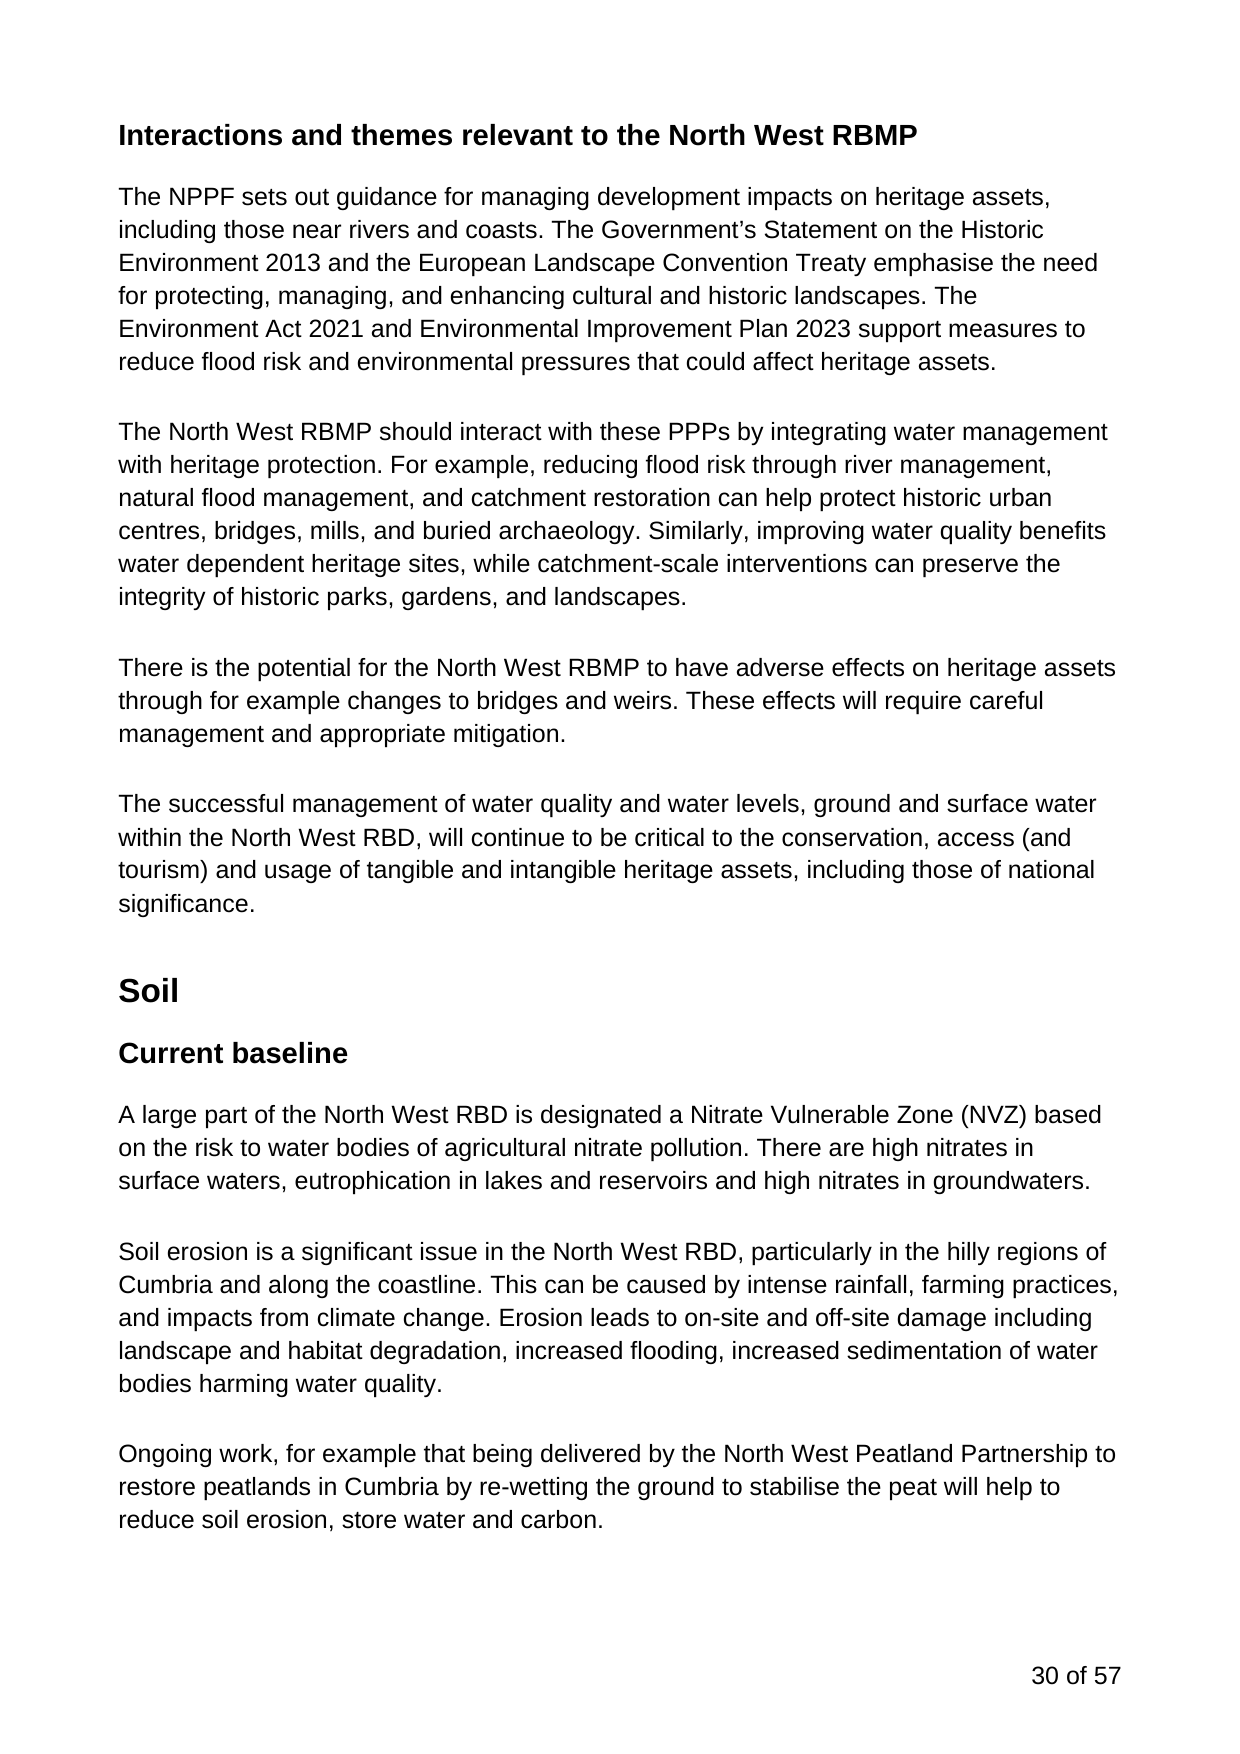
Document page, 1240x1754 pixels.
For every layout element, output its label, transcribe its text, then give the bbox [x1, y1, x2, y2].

text Soil erosion is a significant issue in the North West RBD, particularly in the hilly regions of Cumbria and along the coastline. This can be caused by intense rainfall, farming practices, and impacts from climate change. Erosion leads to on-site and off-site damage including landscape and habitat degradation, increased flooding, increased sedimentation of water bodies harming water quality. [118, 1237, 1121, 1397]
text There is the potential for the North West RBMP to have adverse effects on heritage assets through for example changes to bridges and weirs. These effects will require careful management and appropriate mitigation. [118, 653, 1121, 748]
text The North West RBMP should interact with these PPPs by integrating water management with heritage protection. For example, reducing flood risk through river management, natural flood management, and catchment restoration can help protect historic urban centres, bridges, mills, and buried archaeology. Similarly, improving water quality benefits water dependent heritage sites, while catchment-scale interventions can preserve the integrity of historic parks, gardens, and landscapes. [118, 417, 1121, 611]
text A large part of the North West RBD is designated a Nitrate Vulnerable Zone (NVZ) based on the risk to water bodies of agricultural nitrate pollution. There are high nitrates in surface waters, eutrophication in lakes and reservoirs and high nitrates in groundwaters. [118, 1100, 1121, 1195]
subtitle Interactions and themes relevant to the North West RBMP [118, 118, 1121, 152]
subtitle Soil [118, 972, 1121, 1010]
text Ongoing work, for example that being delivered by the North West Peatland Partnership to restore peatlands in Cumbria by re-wetting the ground to stabilise the peat will help to reduce soil erosion, store water and carbon. [118, 1439, 1121, 1534]
text The NPPF sets out guidance for managing development impacts on heritage assets, including those near rivers and coasts. The Government’s Statement on the Historic Environment 2013 and the European Landscape Convention Treaty emphasise the need for protecting, managing, and enhancing cultural and historic landscapes. The Environment Act 2021 and Environmental Improvement Plan 2023 support measures to reduce flood risk and environmental pressures that could affect heritage assets. [118, 182, 1121, 376]
subtitle Current baseline [118, 1037, 1121, 1070]
text The successful management of water quality and water levels, ground and surface water within the North West RBD, will continue to be critical to the conservation, access (and tourism) and usage of tangible and intangible heritage assets, including those of national significance. [118, 789, 1121, 917]
